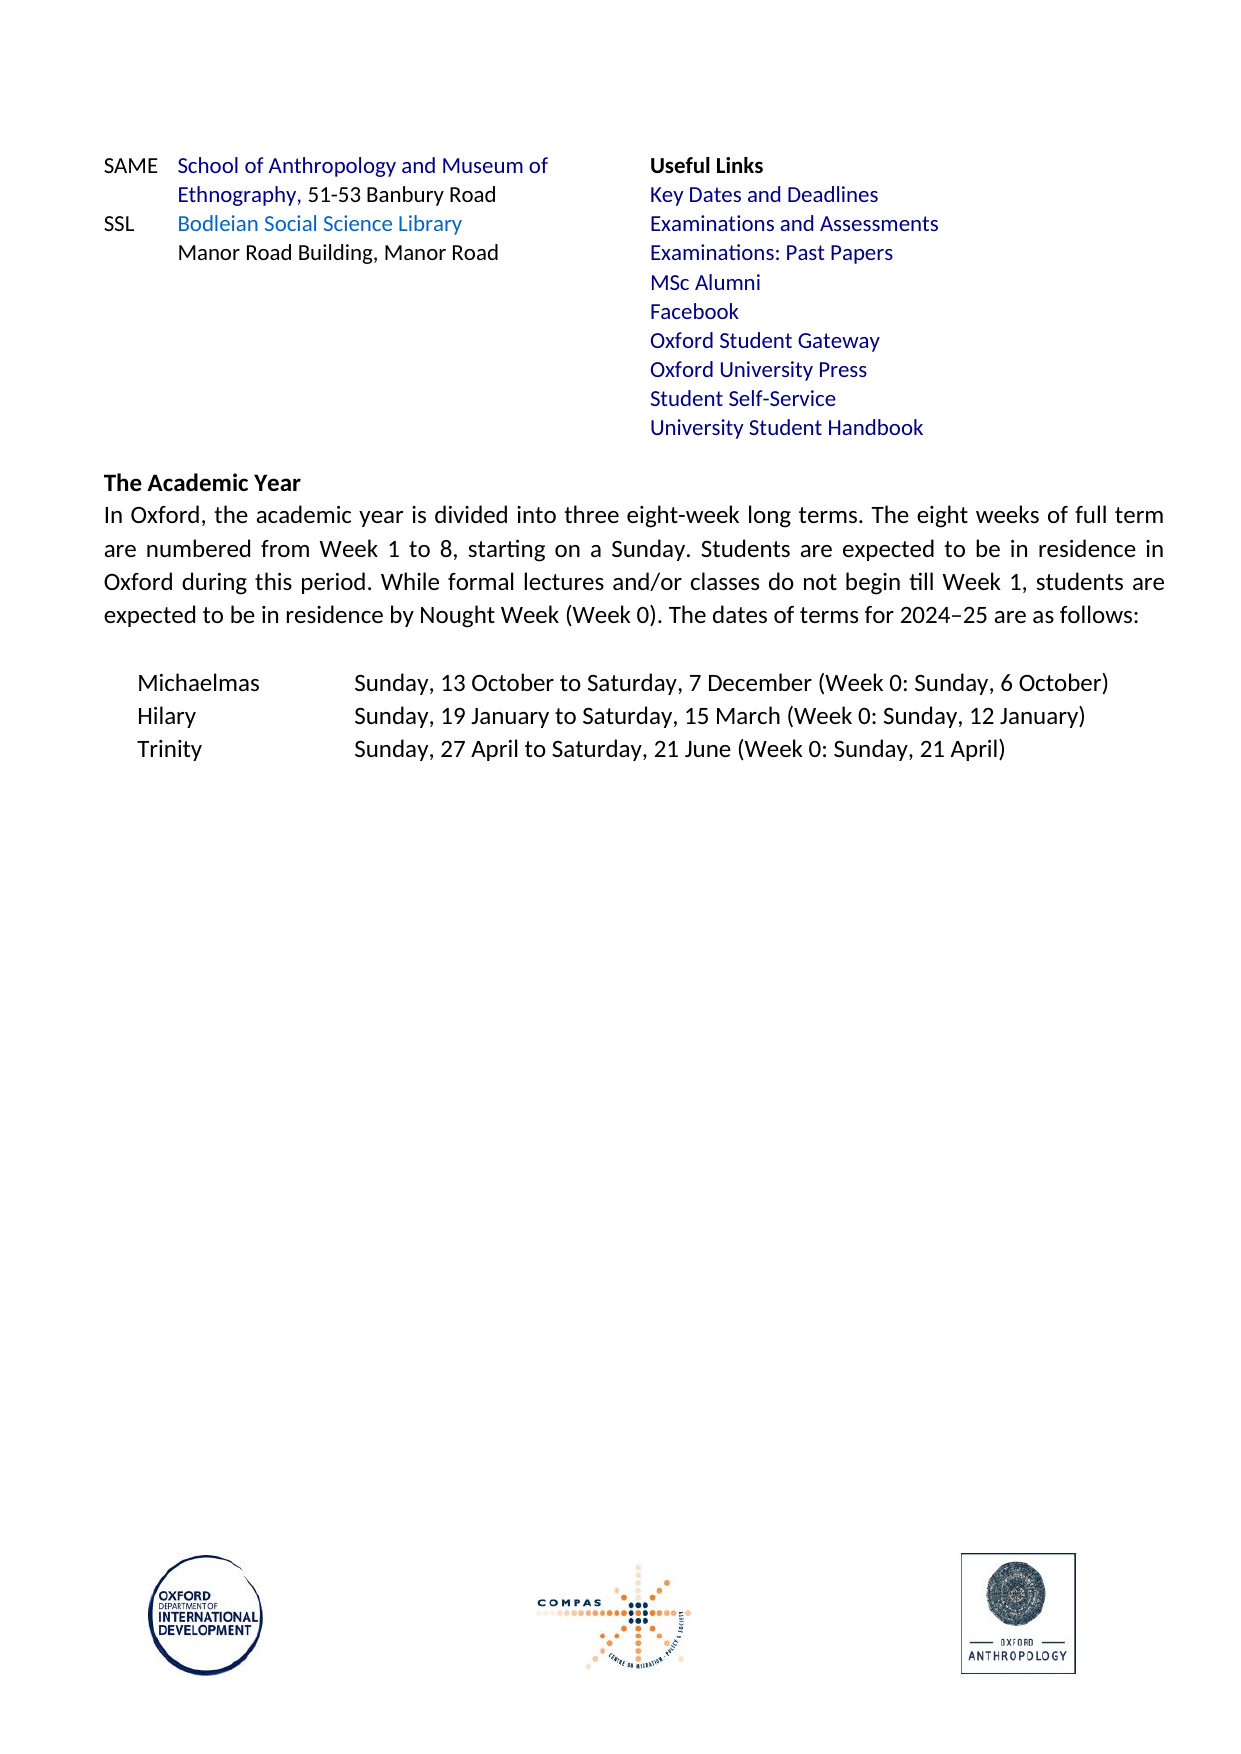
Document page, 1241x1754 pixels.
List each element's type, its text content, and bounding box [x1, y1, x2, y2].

text Oxford University Press [650, 354, 1167, 383]
text SAME School of Anthropology and Museum of Ethnography, 51-53 Banbury Road [103, 150, 620, 208]
table_cell Sunday, 19 January to Saturday, 15 March (Week 0: Sunday, 12 January) [306, 697, 1152, 731]
text University Student Handbook [650, 412, 1167, 442]
text Key Dates and Deadlines [650, 179, 1167, 208]
table_header Sunday, 13 October to Saturday, 7 December (Week 0: Sunday, 6 October) [306, 664, 1152, 697]
text Examinations and Assessments [650, 208, 1167, 237]
text MSc Alumni [650, 267, 1167, 296]
text In Oxford, the academic year is divided into three eight-week long terms. The eight weeks of full term are numbered from Week 1 to 8, starting on a Sunday. Students are expected to be in residence in Oxford during this period. While formal lectures and/or classes do not begin till Week 1, students are expected to be in residence by Nought Week (Week 0). The dates of terms for 2024–25 are as follows: [103, 497, 1167, 664]
table_cell Hilary [89, 697, 306, 731]
table_cell Trinity [89, 731, 306, 764]
table_header Michaelmas [89, 664, 306, 697]
text SSL Bodleian Social Science Library Manor Road Building, Manor Road [103, 208, 620, 267]
text Facebook [650, 296, 1167, 325]
text Oxford Student Gateway [650, 325, 1167, 354]
subtitle The Academic Year [103, 467, 1167, 497]
text Examinations: Past Papers [650, 237, 1167, 267]
table_cell Sunday, 27 April to Saturday, 21 June (Week 0: Sunday, 21 April) [306, 731, 1152, 764]
text Useful Links [650, 150, 1167, 179]
text Student Self-Service [650, 383, 1167, 412]
